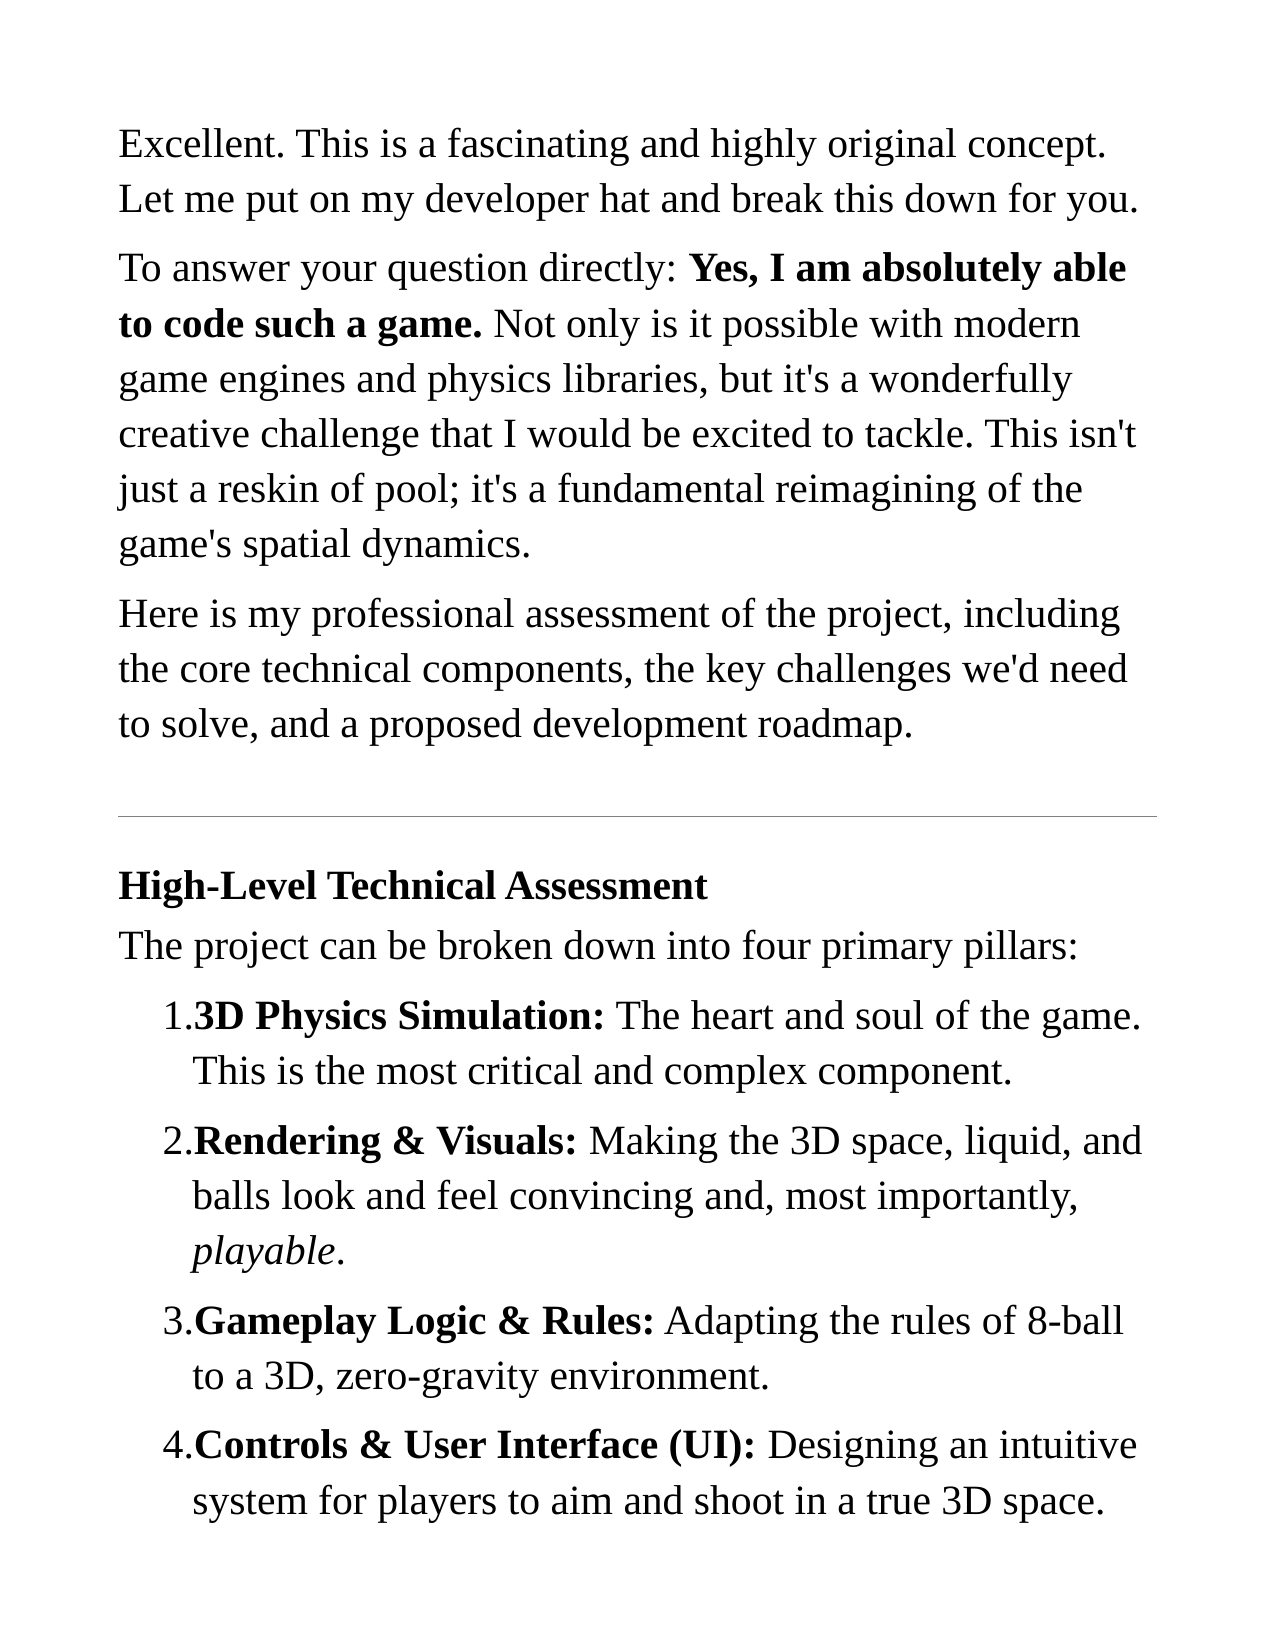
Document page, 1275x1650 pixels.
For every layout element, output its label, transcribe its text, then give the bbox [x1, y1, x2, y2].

list 3D Physics Simulation: The heart and soul of the game. This is the most critical and complex component. [162, 991, 1157, 1093]
subtitle High-Level Technical Assessment [118, 860, 1157, 908]
list Controls & User Interface (UI): Designing an intuitive system for players to aim and shoot in a true 3D space. [162, 1420, 1157, 1523]
text Excellent. This is a fascinating and highly original concept. Let me put on my developer hat and break this down for you. [118, 118, 1157, 221]
text To answer your question directly: Yes, I am absolutely able to code such a game. Not only is it possible with modern game engines and physics libraries, but it's a wonderfully creative challenge that I would be excited to tackle. This isn't just a reskin of pool; it's a fundamental reimagining of the game's spatial dynamics. [118, 243, 1157, 566]
text Here is my professional assessment of the project, including the core technical components, the key challenges we'd need to solve, and a proposed development roadmap. [118, 588, 1157, 746]
list Rendering & Visuals: Making the 3D space, liquid, and balls look and feel convincing and, most importantly, playable. [162, 1115, 1157, 1273]
list Gameplay Logic & Rules: Adapting the rules of 8-ball to a 3D, zero-gravity environment. [162, 1295, 1157, 1398]
text The project can be broken down into four primary pillars: [118, 921, 1157, 969]
